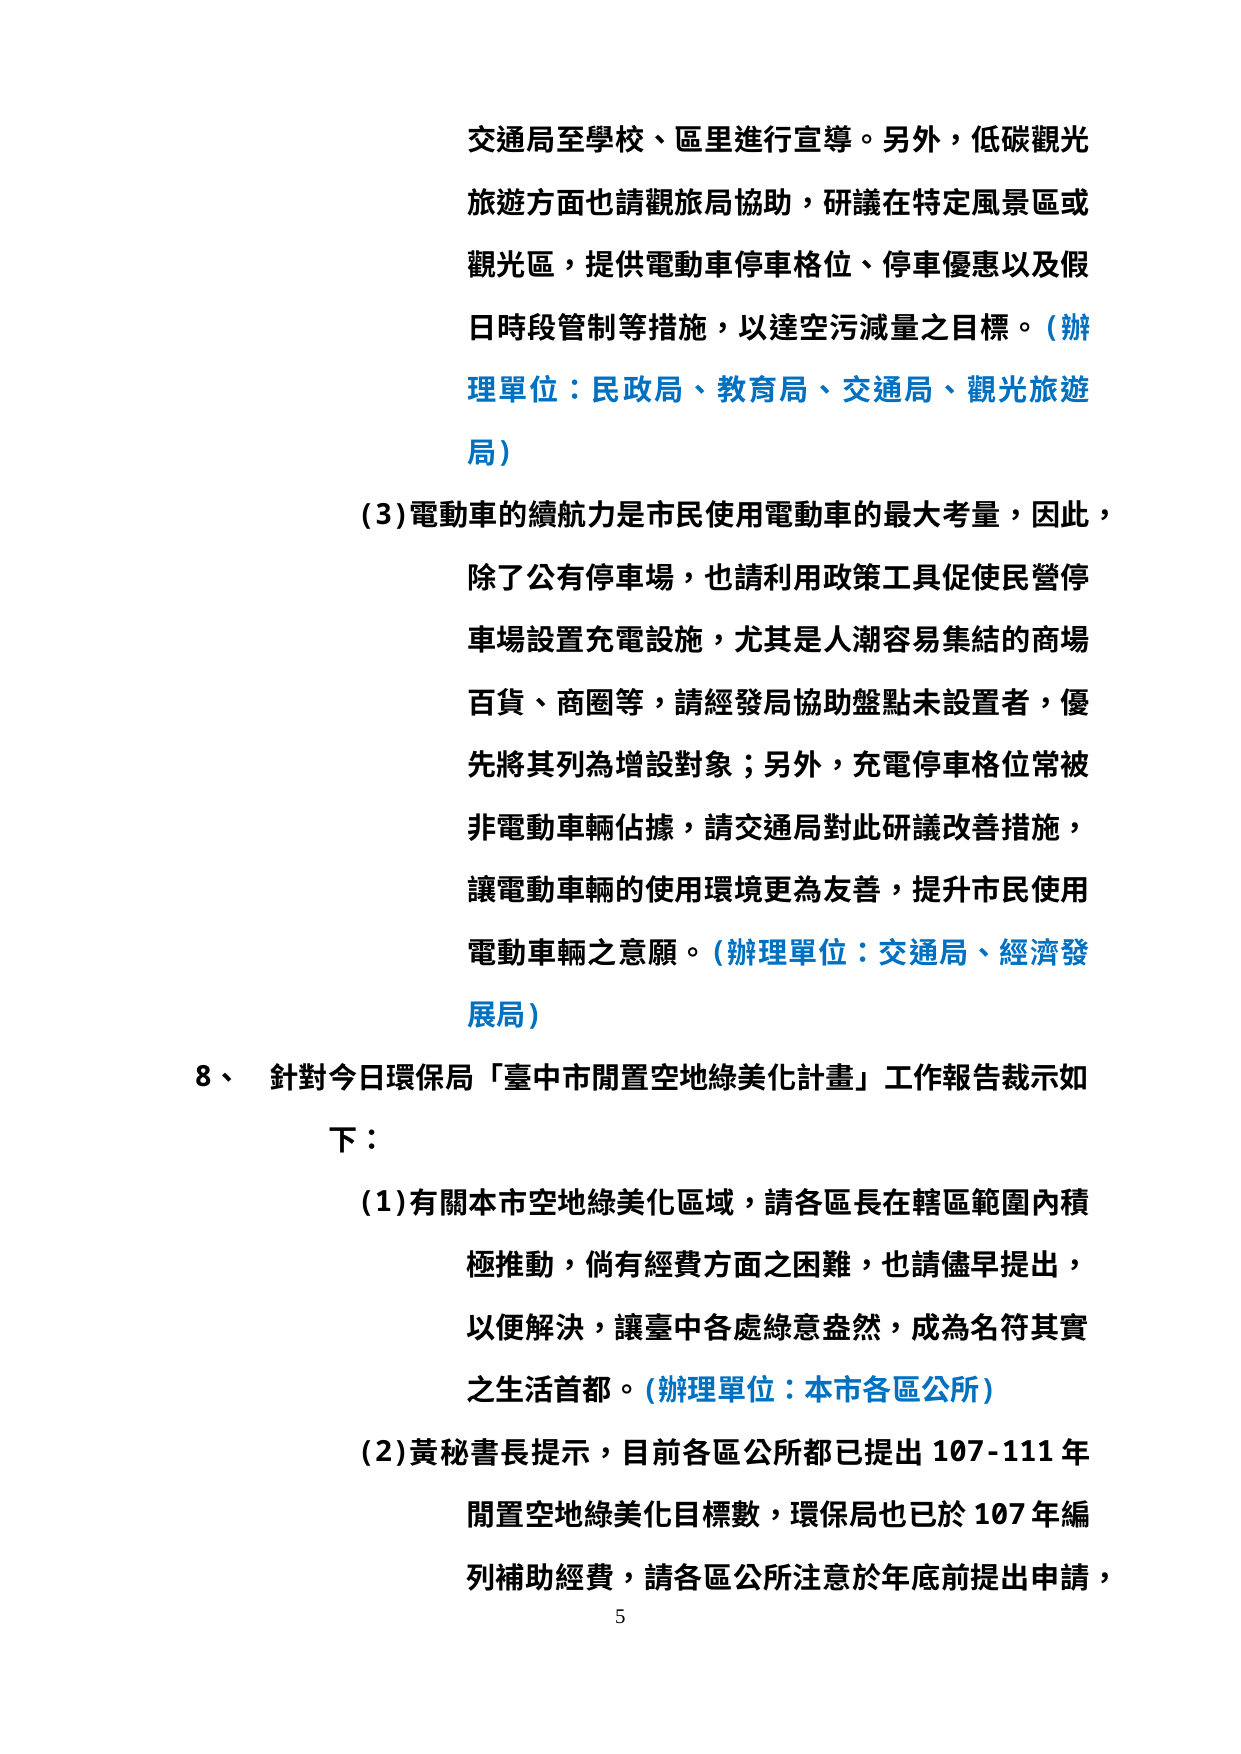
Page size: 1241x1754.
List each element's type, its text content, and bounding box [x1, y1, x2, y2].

list 交通局至學校、區里進行宣導。另外，低碳觀光旅遊方面也請觀旅局協助，研議在特定風景區或觀光區，提供電動車停車格位、停車優惠以及假日時段管制等措施，以達空污減量之目標。(辦理單位：民政局、教育局、交通局、觀光旅遊局) [357, 96, 1090, 471]
list 黃秘書長提示，目前各區公所都已提出107-111年閒置空地綠美化目標數，環保局也已於107年編列補助經費，請各區公所注意於年底前提出申請，也請環保局在明年3月底完成核定；透過計畫的落實，除了未來5年約120公頃之綠美化空地將列入追蹤考核外，搭配8年100萬棵樹，也將更能有效抑制PM2.5，有助本市空氣品質大幅度改善。(辦理單位：本市各區公所、環境保護局) [357, 1409, 1090, 1596]
list 針對今日環保局「臺中市閒置空地綠美化計畫」工作報告裁示如下： [194, 1034, 1090, 1159]
list 有關本市空地綠美化區域，請各區長在轄區範圍內積極推動，倘有經費方面之困難，也請儘早提出，以便解決，讓臺中各處綠意盎然，成為名符其實之生活首都。(辦理單位：本市各區公所) [357, 1159, 1090, 1409]
list 電動車的續航力是市民使用電動車的最大考量，因此，除了公有停車場，也請利用政策工具促使民營停車場設置充電設施，尤其是人潮容易集結的商場、百貨、商圈等，請經發局協助盤點未設置者，優先將其列為增設對象；另外，充電停車格位常被非電動車輛佔據，請交通局對此研議改善措施，讓電動車輛的使用環境更為友善，提升市民使用電動車輛之意願。(辦理單位：交通局、經濟發展局) [357, 471, 1090, 1034]
